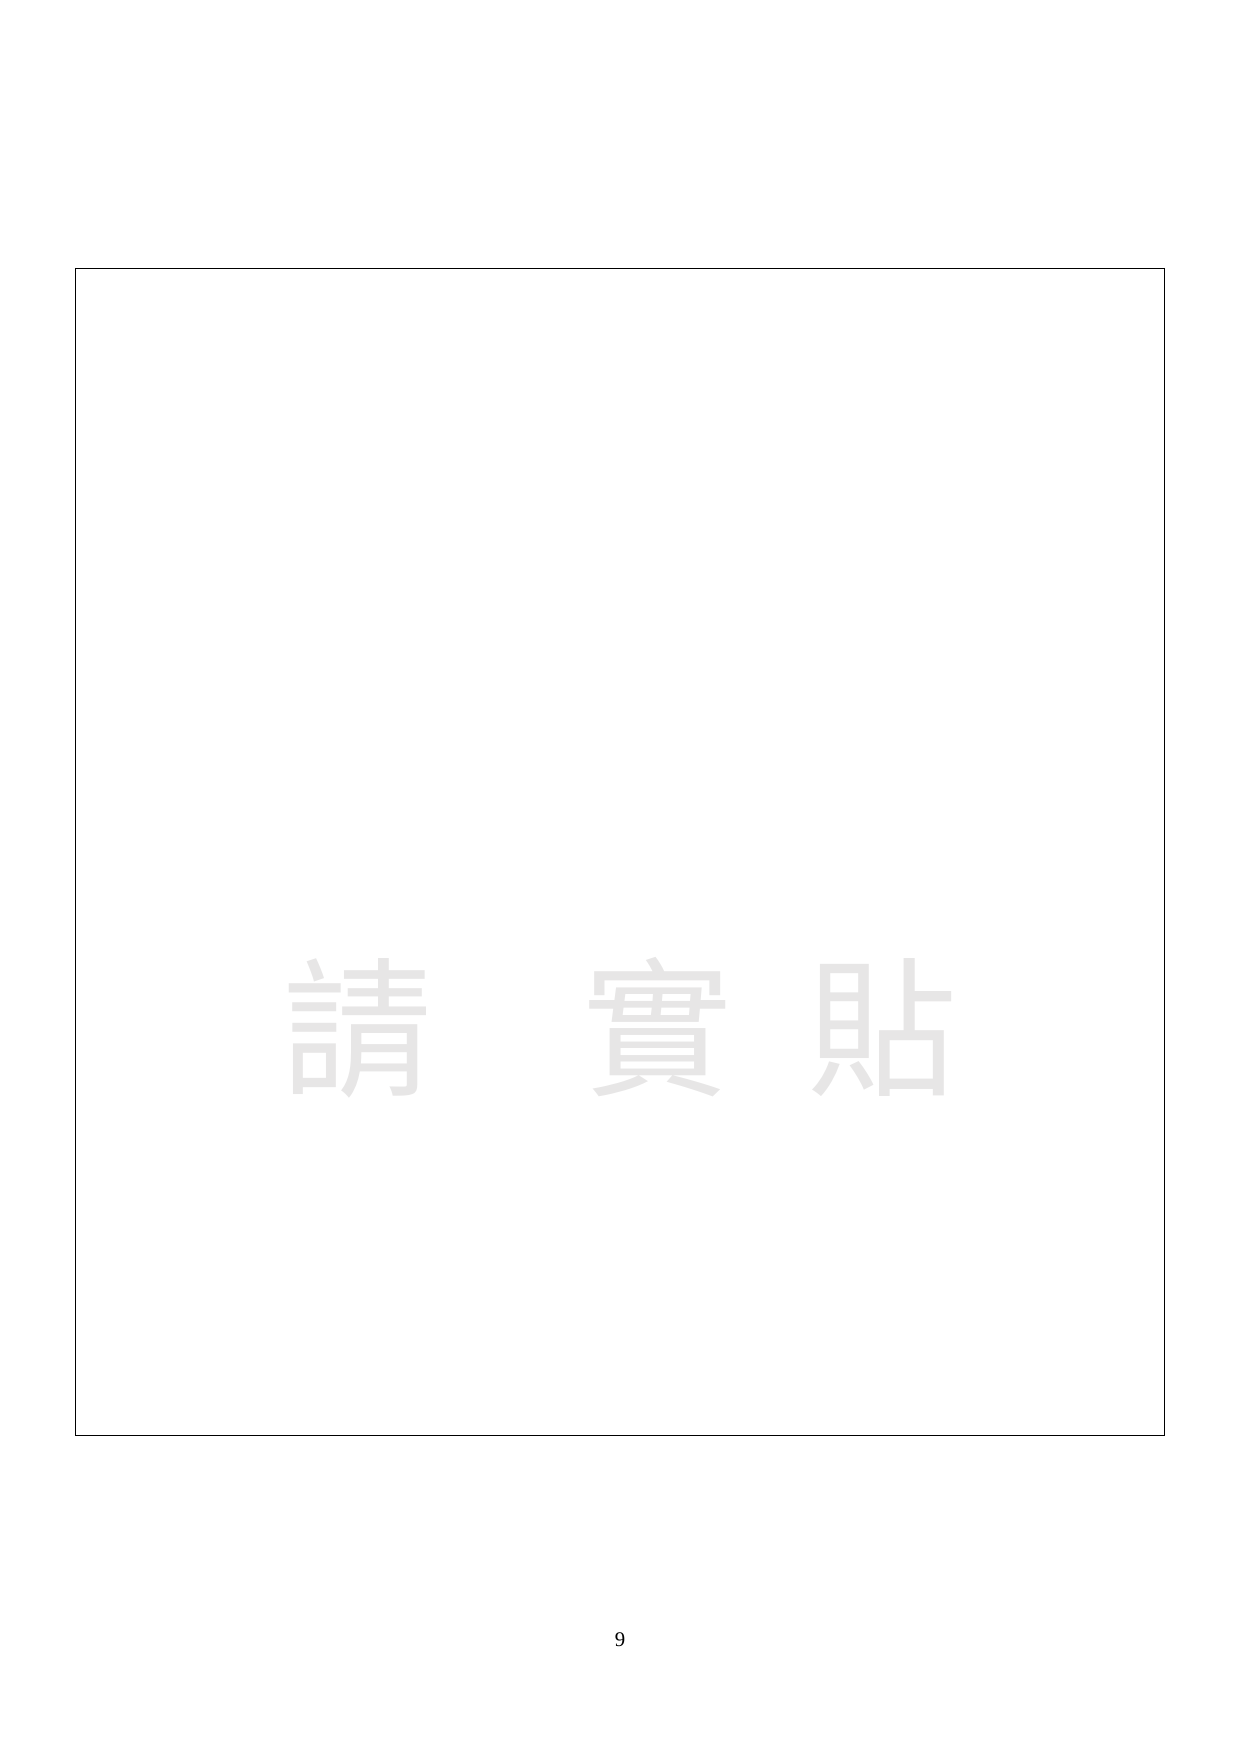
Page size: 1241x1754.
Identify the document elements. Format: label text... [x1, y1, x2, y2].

table_cell 請 實 貼 [76, 269, 1164, 1435]
